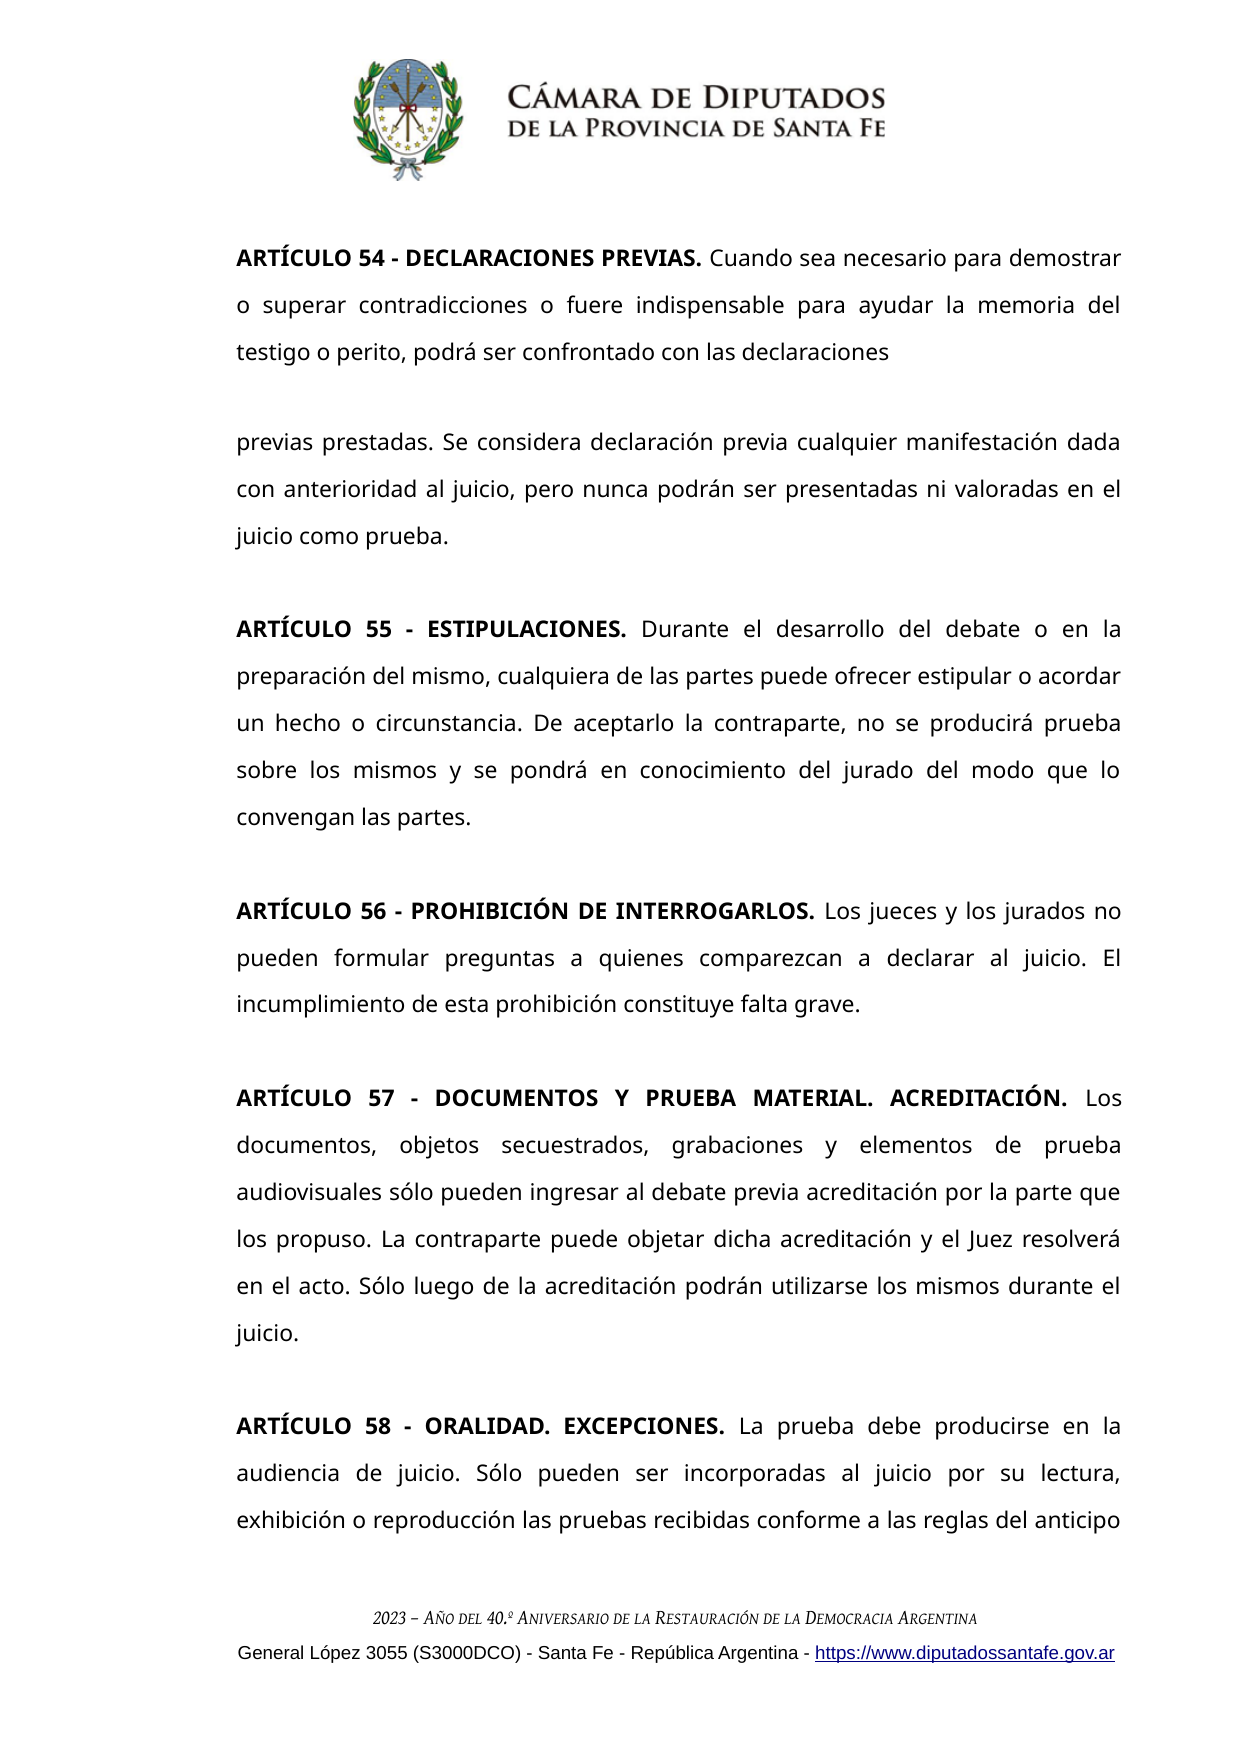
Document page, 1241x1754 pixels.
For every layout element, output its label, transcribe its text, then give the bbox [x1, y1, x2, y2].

text ARTÍCULO 55 - ESTIPULACIONES. Durante el desarrollo del debate o en la preparación del mismo, cualquiera de las partes puede ofrecer estipular o acordar un hecho o circunstancia. De aceptarlo la contraparte, no se producirá prueba sobre los mismos y se pondrá en conocimiento del jurado del modo que lo convengan las partes. [236, 613, 1122, 832]
text previas prestadas. Se considera declaración previa cualquier manifestación dada con anterioridad al juicio, pero nunca podrán ser presentadas ni valoradas en el juicio como prueba. [236, 426, 1122, 551]
text ARTÍCULO 58 - ORALIDAD. EXCEPCIONES. La prueba debe producirse en la audiencia de juicio. Sólo pueden ser incorporadas al juicio por su lectura, exhibición o reproducción las pruebas recibidas conforme a las reglas del anticipo [236, 1410, 1122, 1535]
text ARTÍCULO 57 - DOCUMENTOS Y PRUEBA MATERIAL. ACREDITACIÓN. Los documentos, objetos secuestrados, grabaciones y elementos de prueba audiovisuales sólo pueden ingresar al debate previa acreditación por la parte que los propuso. La contraparte puede objetar dicha acreditación y el Juez resolverá en el acto. Sólo luego de la acreditación podrán utilizarse los mismos durante el juicio. [236, 1082, 1122, 1348]
text ARTÍCULO 54 - DECLARACIONES PREVIAS. Cuando sea necesario para demostrar o superar contradicciones o fuere indispensable para ayudar la memoria del testigo o perito, podrá ser confrontado con las declaraciones [236, 242, 1122, 367]
text ARTÍCULO 56 - PROHIBICIÓN DE INTERROGARLOS. Los jueces y los jurados no pueden formular preguntas a quienes comparezcan a declarar al juicio. El incumplimiento de esta prohibición constituye falta grave. [236, 895, 1122, 1020]
